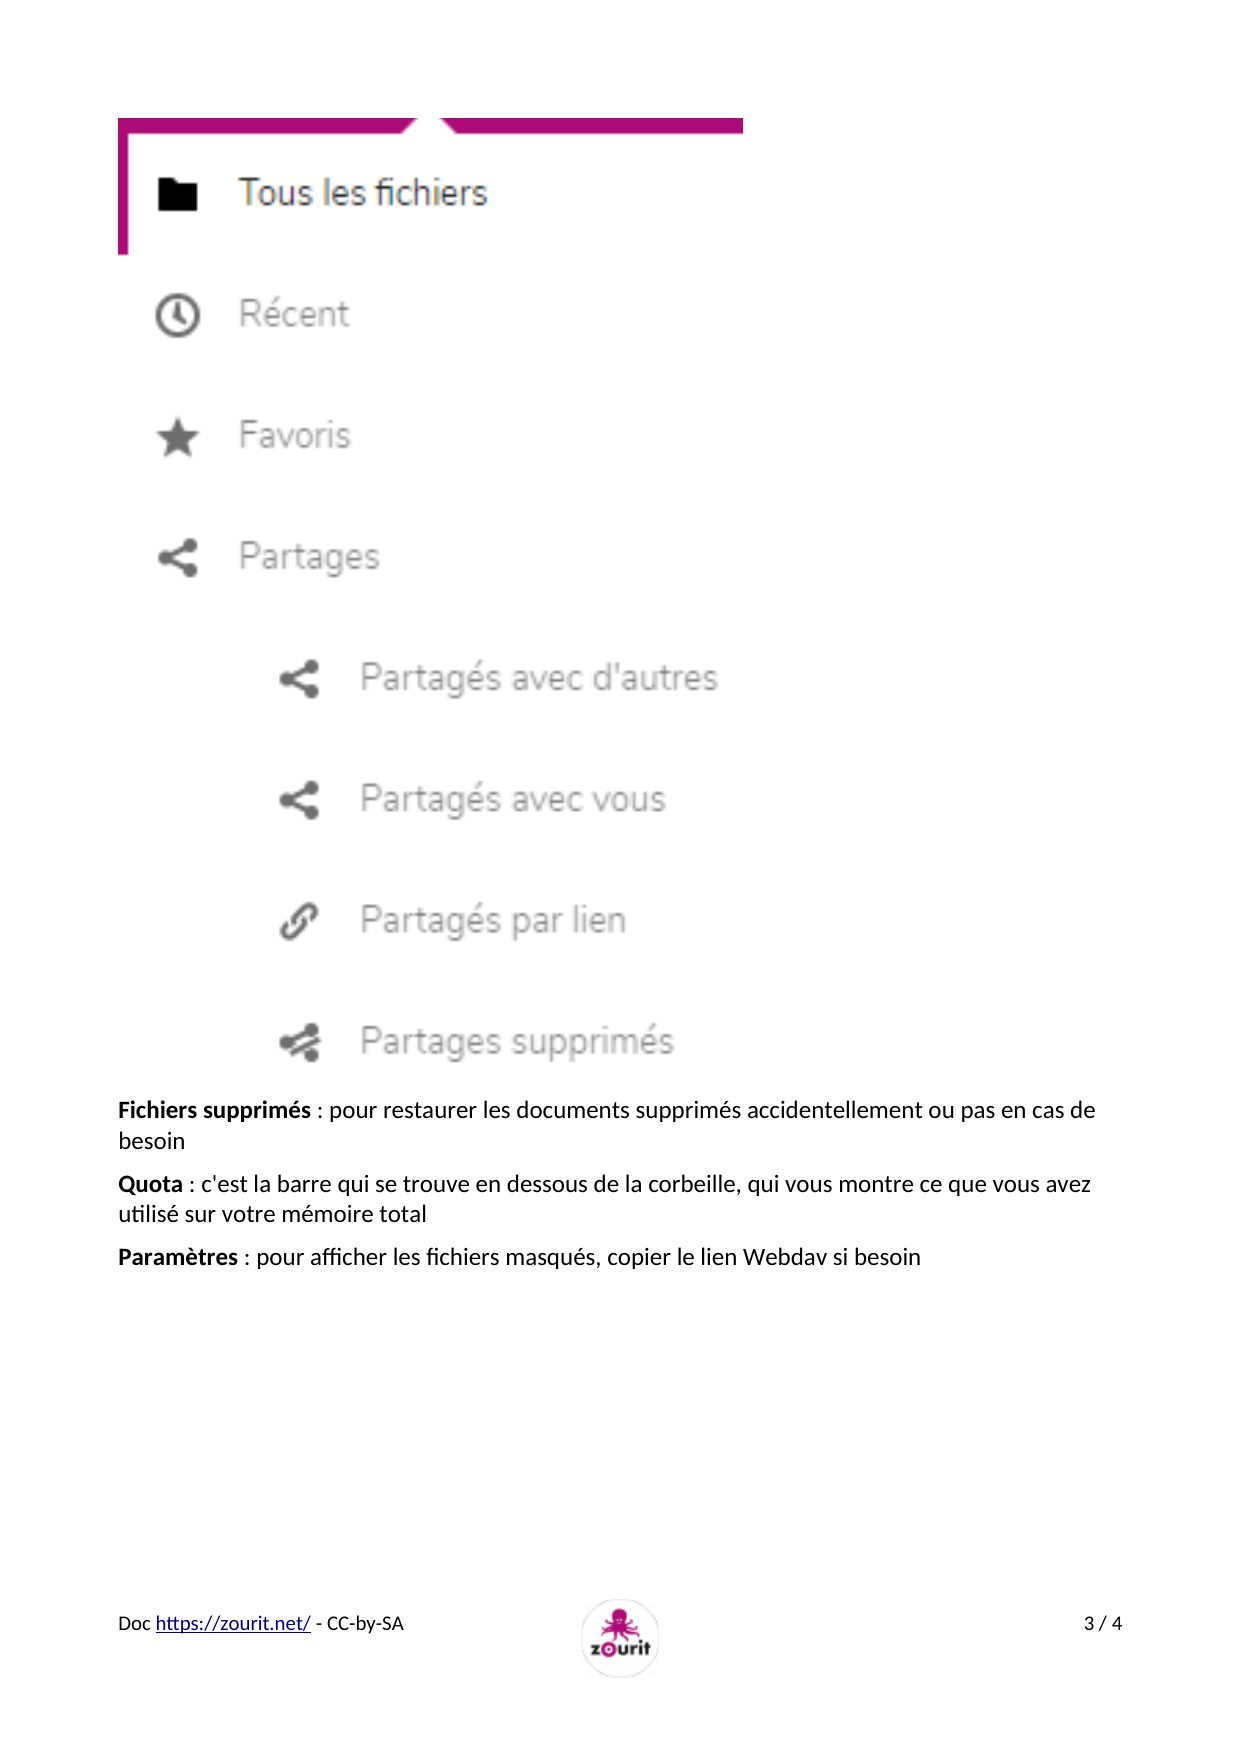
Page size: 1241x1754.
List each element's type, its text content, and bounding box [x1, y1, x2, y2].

text Quota : c'est la barre qui se trouve en dessous de la corbeille, qui vous montre ce que vous avez utilisé sur votre mémoire total [118, 1168, 1122, 1229]
picture [118, 118, 744, 1082]
text Fichiers supprimés : pour restaurer les documents supprimés accidentellement ou pas en cas de besoin [118, 1094, 1122, 1155]
text Paramètres : pour afficher les fichiers masqués, copier le lien Webdav si besoin [118, 1241, 1122, 1272]
picture [581, 1599, 660, 1678]
